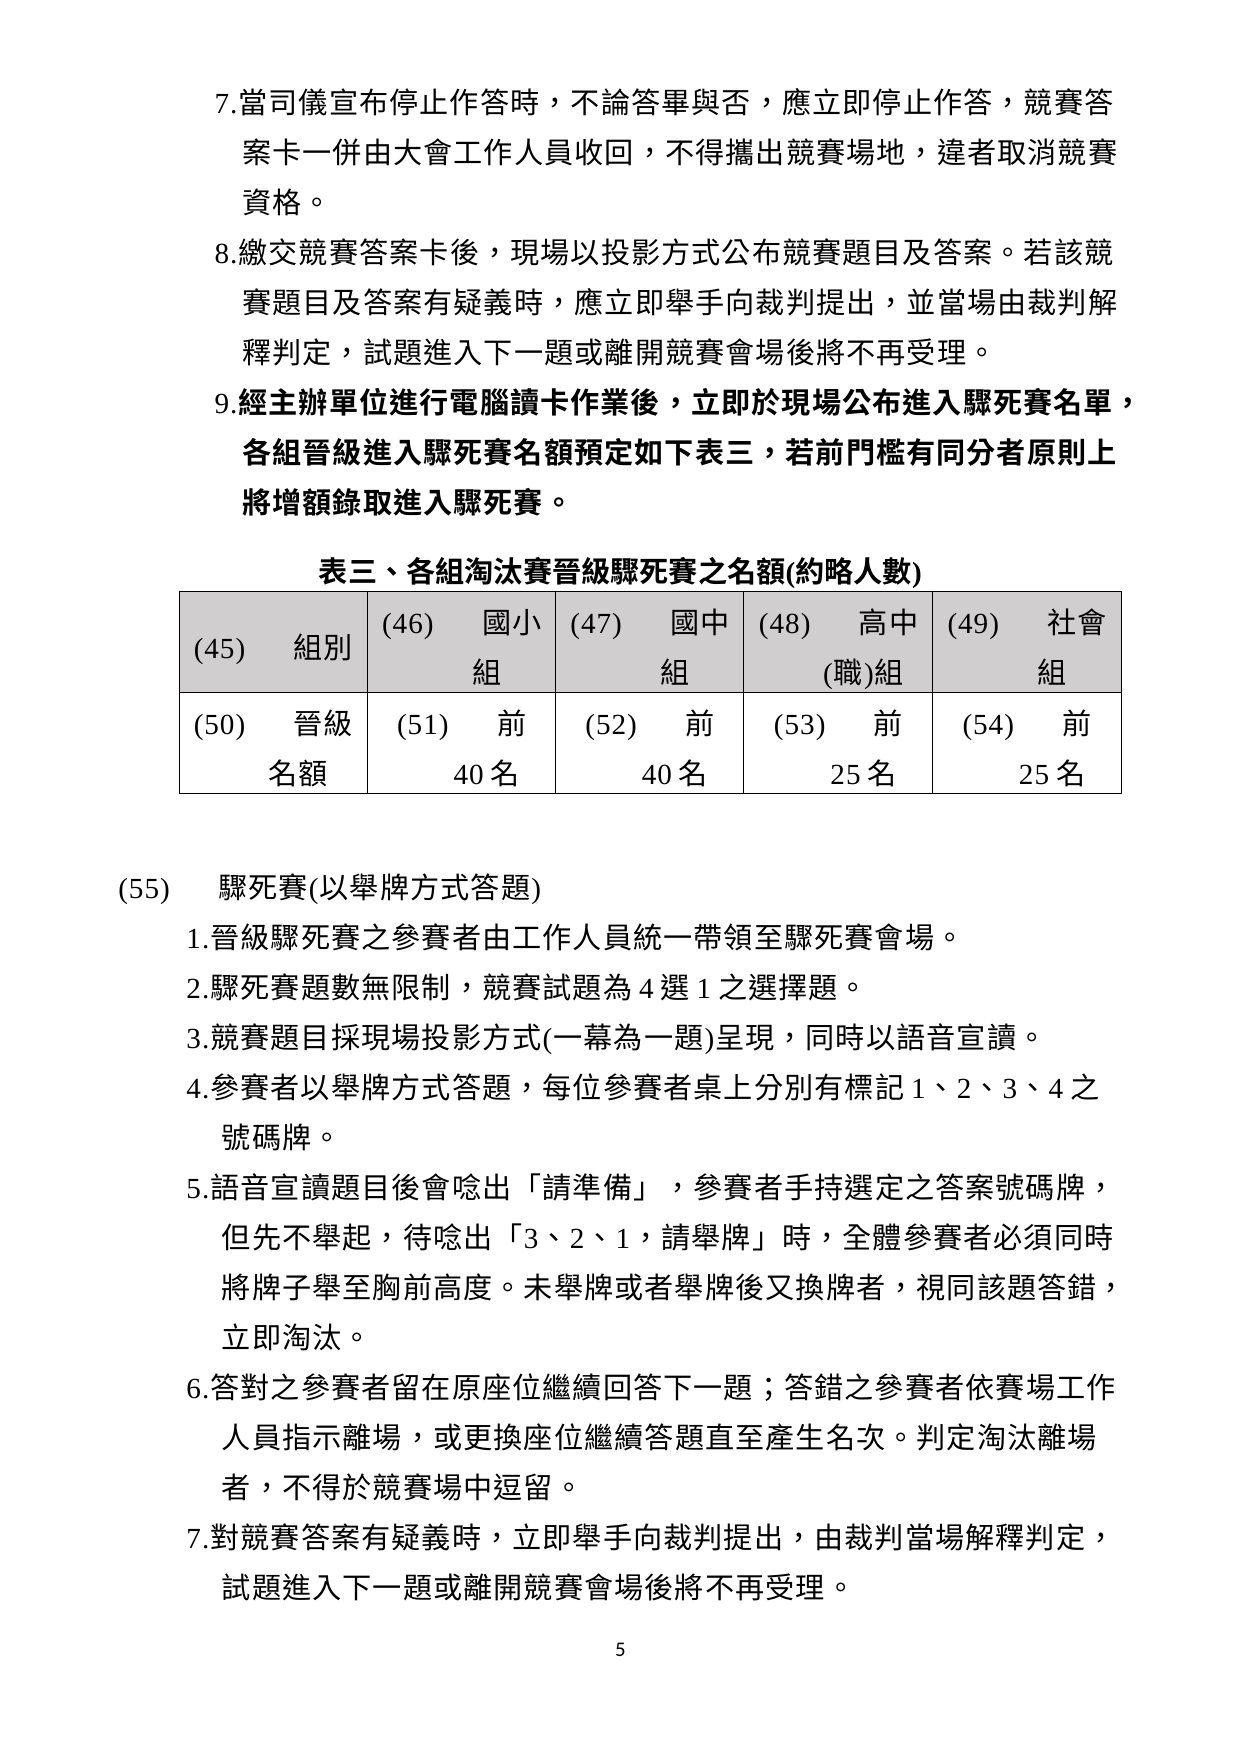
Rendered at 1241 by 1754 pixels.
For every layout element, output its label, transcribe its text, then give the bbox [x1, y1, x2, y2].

table_cell 晉級名額 [180, 693, 367, 793]
list 繳交競賽答案卡後，現場以投影方式公布競賽題目及答案。若該競賽題目及答案有疑義時，應立即舉手向裁判提出，並當場由裁判解釋判定，試題進入下一題或離開競賽會場後將不再受理。 [214, 222, 1122, 372]
subtitle 驟死賽(以舉牌方式答題) [118, 856, 1122, 906]
table_header 組別 [180, 592, 367, 692]
list 驟死賽題數無限制，競賽試題為4選1之選擇題。 [186, 956, 1122, 1006]
table_header 社會組 [933, 592, 1121, 692]
text 表三、各組淘汰賽晉級驟死賽之名額(約略人數) [118, 541, 1122, 591]
list 參賽者以舉牌方式答題，每位參賽者桌上分別有標記1、2、3、4之號碼牌。 [186, 1056, 1122, 1156]
table_header 國小組 [368, 592, 555, 692]
table_cell 前40名 [368, 693, 555, 793]
table_cell 前25名 [744, 693, 932, 793]
list 對競賽答案有疑義時，立即舉手向裁判提出，由裁判當場解釋判定，試題進入下一題或離開競賽會場後將不再受理。 [186, 1506, 1122, 1606]
list 晉級驟死賽之參賽者由工作人員統一帶領至驟死賽會場。 [186, 906, 1122, 956]
table_cell 前40名 [556, 693, 743, 793]
list 競賽題目採現場投影方式(一幕為一題)呈現，同時以語音宣讀。 [186, 1006, 1122, 1056]
table_header 高中(職)組 [744, 592, 932, 692]
list 經主辦單位進行電腦讀卡作業後，立即於現場公布進入驟死賽名單，各組晉級進入驟死賽名額預定如下表三，若前門檻有同分者原則上將增額錄取進入驟死賽。 [214, 372, 1122, 522]
list 當司儀宣布停止作答時，不論答畢與否，應立即停止作答，競賽答案卡一併由大會工作人員收回，不得攜出競賽場地，違者取消競賽資格。 [214, 72, 1122, 222]
list 語音宣讀題目後會唸出「請準備」，參賽者手持選定之答案號碼牌，但先不舉起，待唸出「3、2、1，請舉牌」時，全體參賽者必須同時將牌子舉至胸前高度。未舉牌或者舉牌後又換牌者，視同該題答錯，立即淘汰。 [186, 1156, 1122, 1356]
table_cell 前25名 [933, 693, 1121, 793]
table_header 國中組 [556, 592, 743, 692]
list 答對之參賽者留在原座位繼續回答下一題；答錯之參賽者依賽場工作人員指示離場，或更換座位繼續答題直至產生名次。判定淘汰離場者，不得於競賽場中逗留。 [186, 1356, 1122, 1506]
